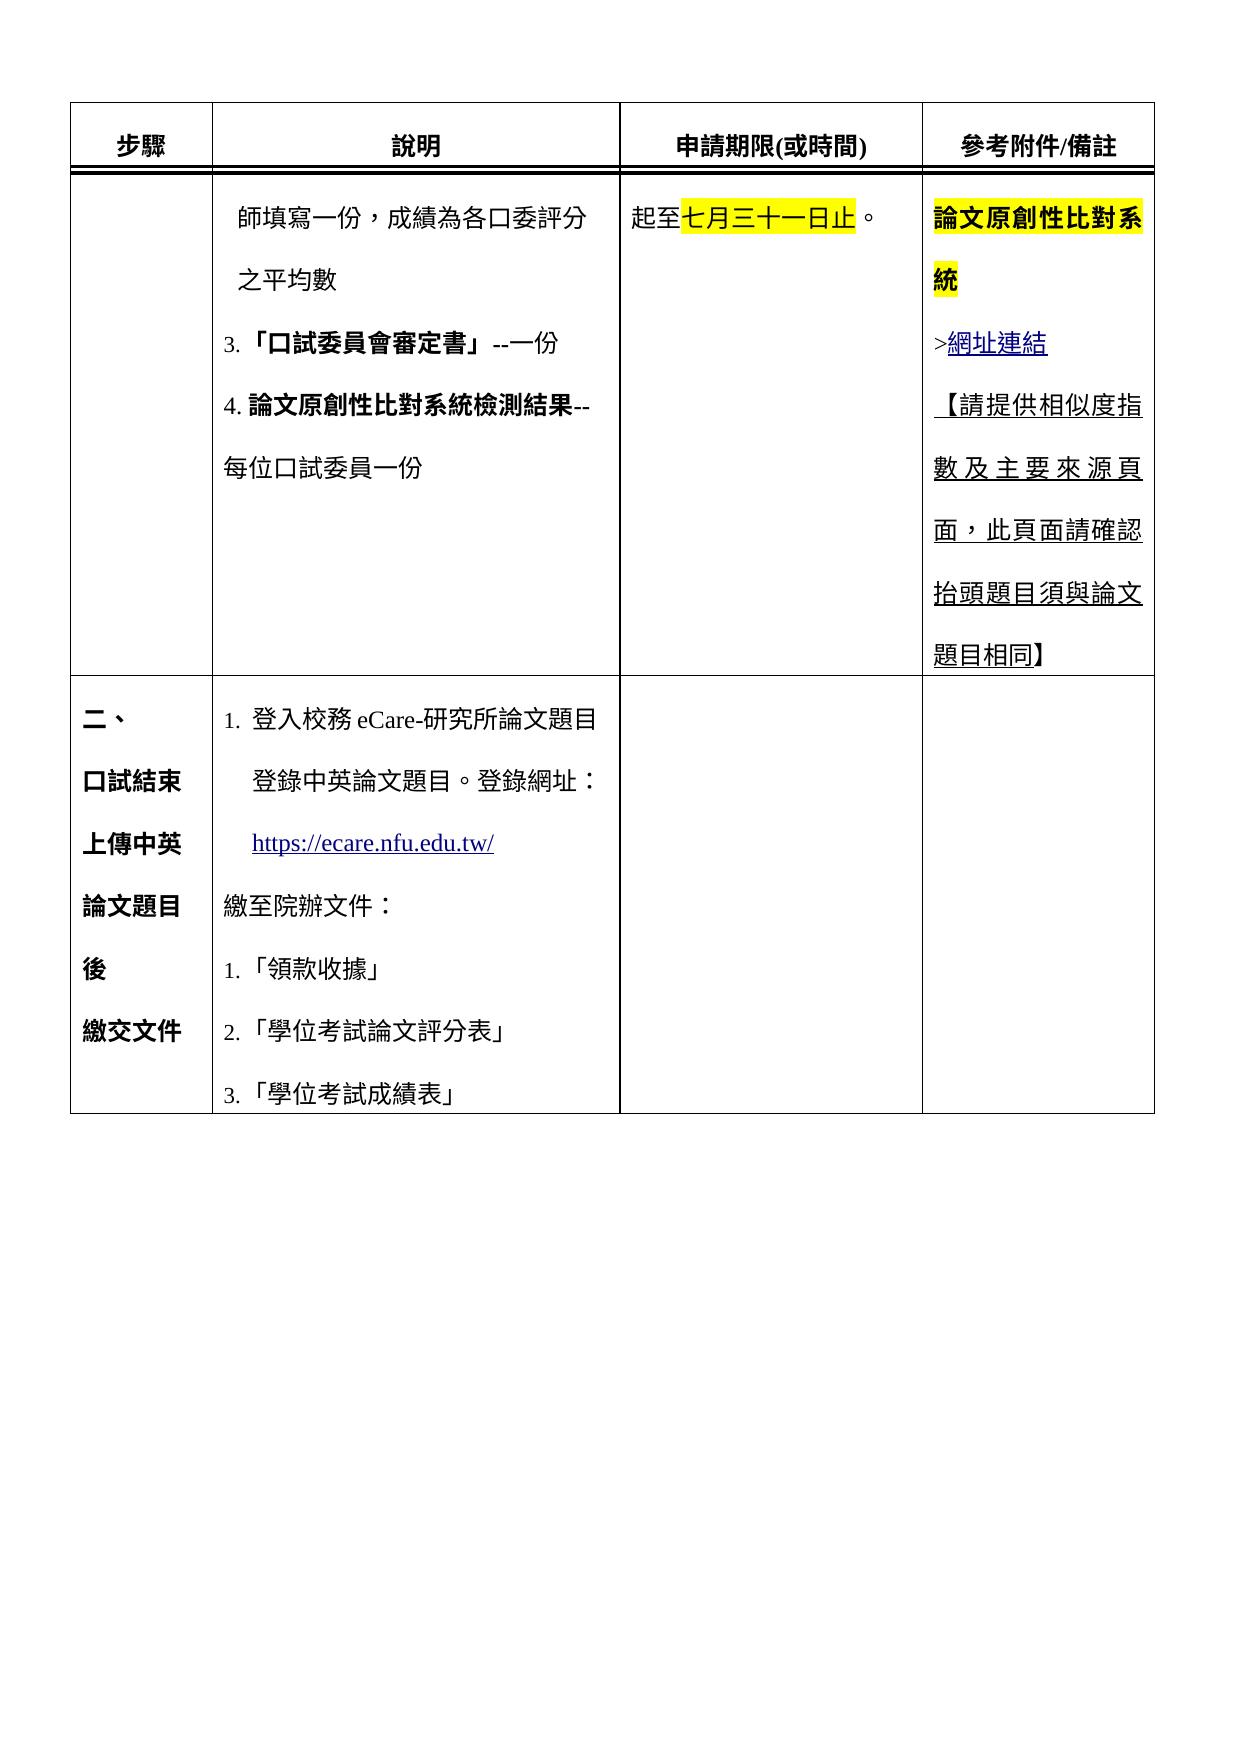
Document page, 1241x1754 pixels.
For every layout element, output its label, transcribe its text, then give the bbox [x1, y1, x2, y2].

table_cell 論文原創性比對系統 >網址連結 【請提供相似度指數及主要來源頁面，此頁面請確認抬頭題目須與論文題目相同】 [923, 175, 1154, 674]
table_header 參考附件/備註 [923, 103, 1154, 165]
table_cell [621, 676, 922, 1113]
table_cell [923, 676, 1154, 1113]
table_cell 登入校務eCare-研究所論文題目登錄中英論文題目。登錄網址：https://ecare.nfu.edu.tw/ 繳至院辦文件： 「領款收據」 「學位考試論文評分表」 「學位考試成績表」 [213, 676, 619, 1113]
table_header 申請期限(或時間) [621, 103, 922, 165]
table_cell 二、 口試結束上傳中英論文題目後 繳交文件 [71, 676, 212, 1113]
table_cell [71, 175, 212, 674]
table_header 說明 [213, 103, 619, 165]
table_header 步驟 [71, 103, 212, 165]
table_cell 起至七月三十一日止。 [621, 175, 922, 674]
table_cell 師填寫一份，成績為各口委評分之平均數 「口試委員會審定書」--一份 4. 論文原創性比對系統檢測結果--每位口試委員一份 [213, 175, 619, 674]
